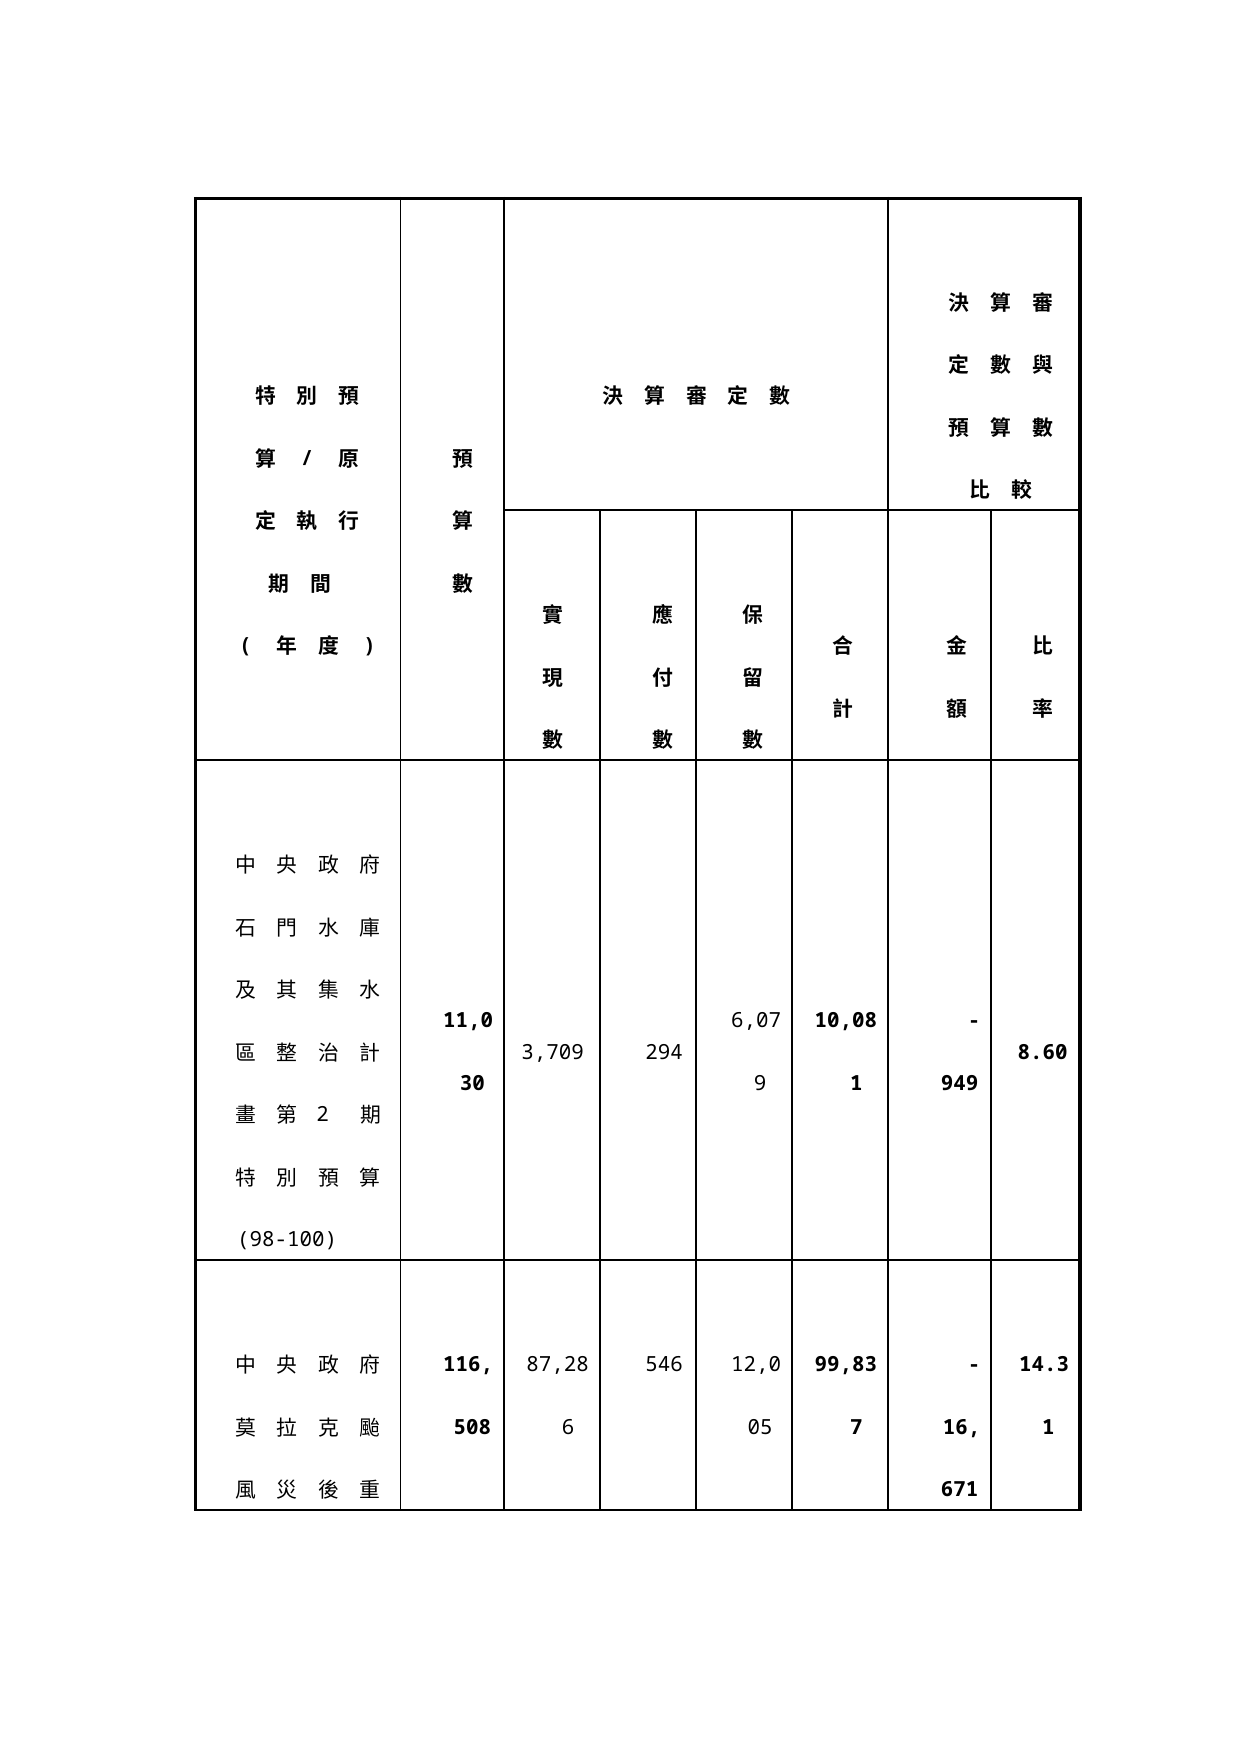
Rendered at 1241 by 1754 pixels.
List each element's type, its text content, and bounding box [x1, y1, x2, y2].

table_cell 116,508 [401, 1261, 503, 1509]
table_cell 中央政府莫拉克颱風災後重 [197, 1261, 400, 1509]
table_cell 87,286 [505, 1261, 599, 1509]
table_header 特別預算/原定執行期間(年度) [197, 200, 400, 759]
table_cell 中央政府石門水庫及其集水區整治計畫第2 期特別預算(98-100) [197, 761, 400, 1259]
table_cell 應付數 [601, 511, 695, 759]
table_cell 8.60 [992, 761, 1078, 1259]
table_cell 比率 [992, 511, 1078, 759]
table_cell 金額 [889, 511, 990, 759]
table_header 預算數 [401, 200, 503, 759]
table_cell 3,709 [505, 761, 599, 1259]
table_cell 6,079 [697, 761, 791, 1259]
table_cell -949 [889, 761, 990, 1259]
table_cell 12,005 [697, 1261, 791, 1509]
table_cell 11,030 [401, 761, 503, 1259]
table_cell 14.31 [992, 1261, 1078, 1509]
table_cell 546 [601, 1261, 695, 1509]
table_cell 保留數 [697, 511, 791, 759]
table_cell 10,081 [793, 761, 887, 1259]
table_cell 99,837 [793, 1261, 887, 1509]
table_cell 294 [601, 761, 695, 1259]
table_header 決算審定數與預算數比較 [889, 200, 1078, 509]
table_cell -16,671 [889, 1261, 990, 1509]
table_cell 實現數 [505, 511, 599, 759]
table_header 決算審定數 [505, 200, 887, 509]
table_cell 合計 [793, 511, 887, 759]
